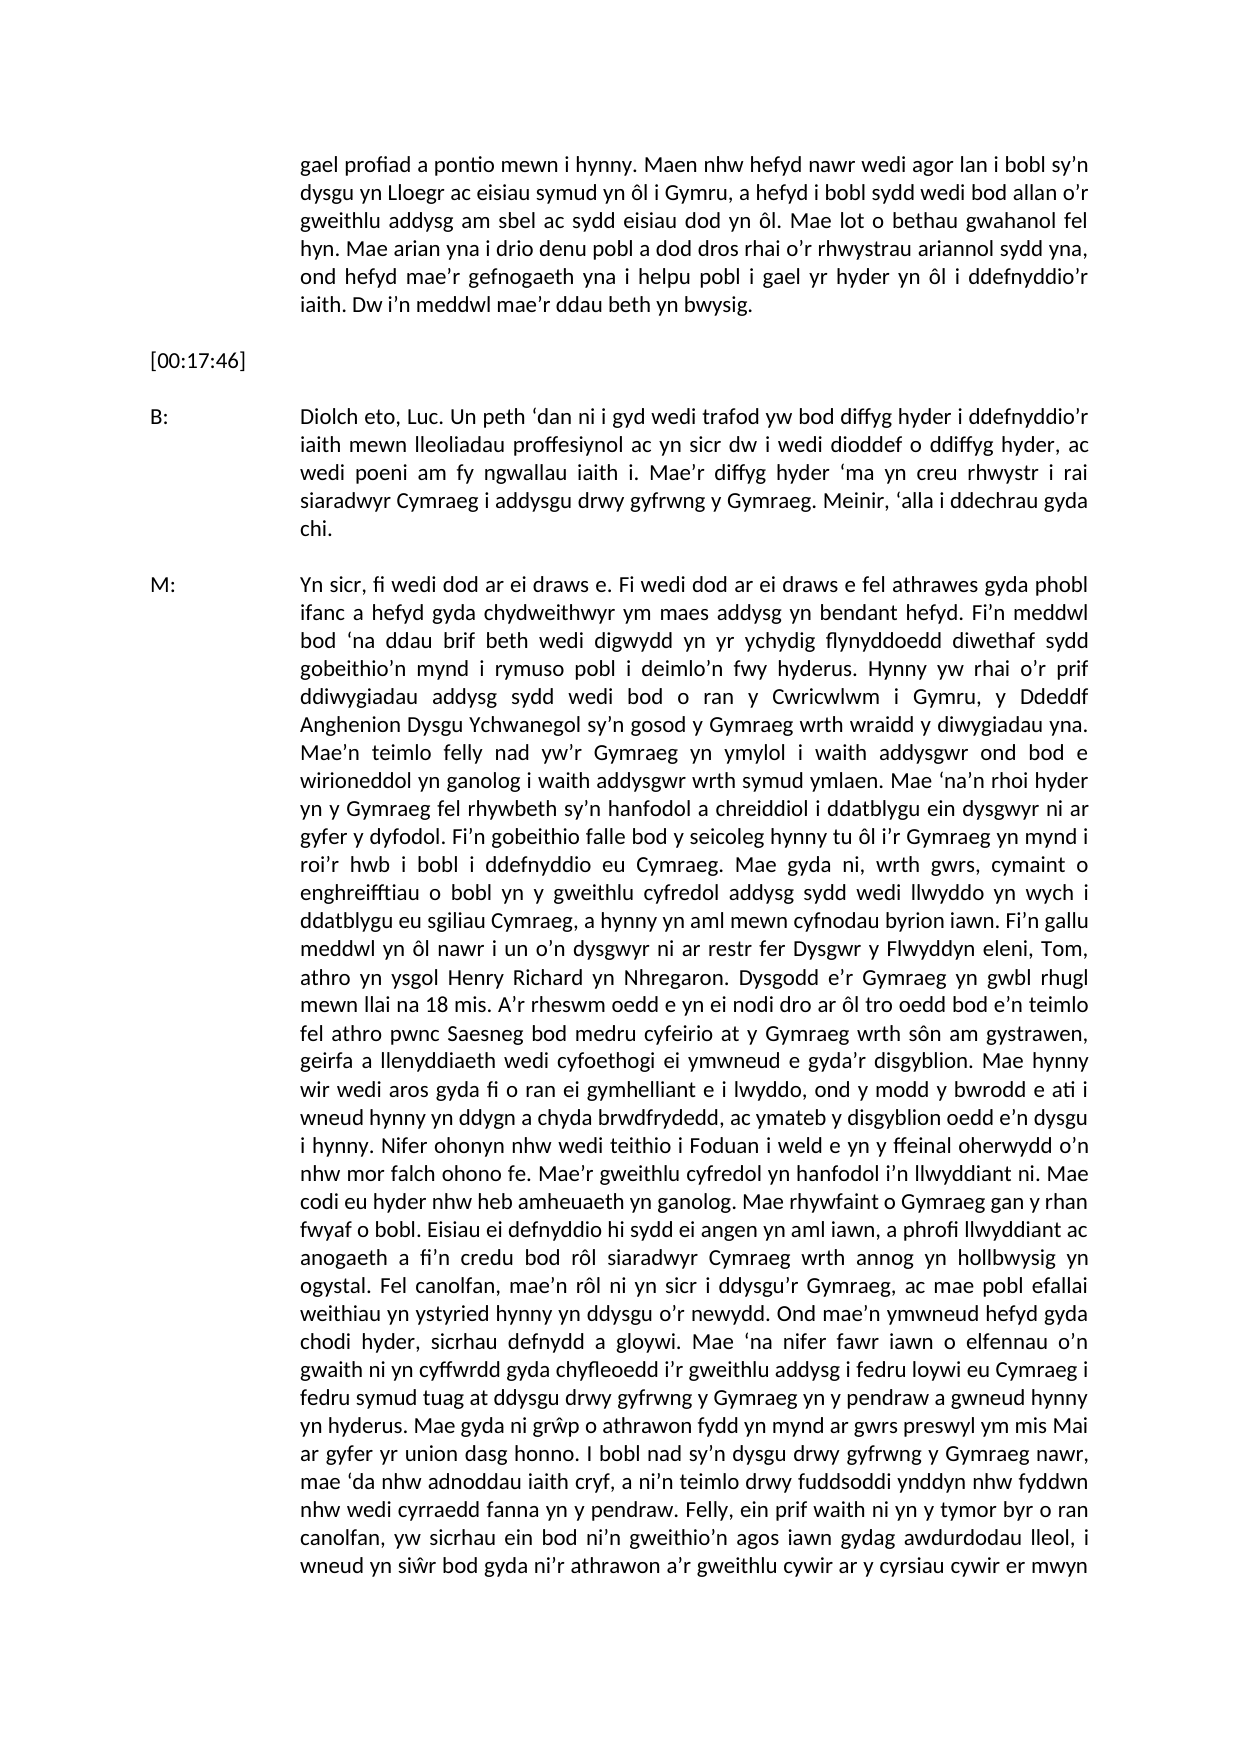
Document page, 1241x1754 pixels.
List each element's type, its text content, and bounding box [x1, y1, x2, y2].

text [00:17:46] [150, 346, 1090, 374]
text M: Yn sicr, fi wedi dod ar ei draws e. Fi wedi dod ar ei draws e fel athrawes gyda phobl ifanc a hefyd gyda chydweithwyr ym maes addysg yn bendant hefyd. Fi’n meddwl bod ‘na ddau brif beth wedi digwydd yn yr ychydig flynyddoedd diwethaf sydd gobeithio’n mynd i rymuso pobl i deimlo’n fwy hyderus. Hynny yw rhai o’r prif ddiwygiadau addysg sydd wedi bod o ran y Cwricwlwm i Gymru, y Ddeddf Anghenion Dysgu Ychwanegol sy’n gosod y Gymraeg wrth wraidd y diwygiadau yna. Mae’n teimlo felly nad yw’r Gymraeg yn ymylol i waith addysgwr ond bod e wirioneddol yn ganolog i waith addysgwr wrth symud ymlaen. Mae ‘na’n rhoi hyder yn y Gymraeg fel rhywbeth sy’n hanfodol a chreiddiol i ddatblygu ein dysgwyr ni ar gyfer y dyfodol. Fi’n gobeithio falle bod y seicoleg hynny tu ôl i’r Gymraeg yn mynd i roi’r hwb i bobl i ddefnyddio eu Cymraeg. Mae gyda ni, wrth gwrs, cymaint o enghreifftiau o bobl yn y gweithlu cyfredol addysg sydd wedi llwyddo yn wych i ddatblygu eu sgiliau Cymraeg, a hynny yn aml mewn cyfnodau byrion iawn. Fi’n gallu meddwl yn ôl nawr i un o’n dysgwyr ni ar restr fer Dysgwr y Flwyddyn eleni, Tom, athro yn ysgol Henry Richard yn Nhregaron. Dysgodd e’r Gymraeg yn gwbl rhugl mewn llai na 18 mis. A’r rheswm oedd e yn ei nodi dro ar ôl tro oedd bod e’n teimlo fel athro pwnc Saesneg bod medru cyfeirio at y Gymraeg wrth sôn am gystrawen, geirfa a llenyddiaeth wedi cyfoethogi ei ymwneud e gyda’r disgyblion. Mae hynny wir wedi aros gyda fi o ran ei gymhelliant e i lwyddo, ond y modd y bwrodd e ati i wneud hynny yn ddygn a chyda brwdfrydedd, ac ymateb y disgyblion oedd e’n dysgu i hynny. Nifer ohonyn nhw wedi teithio i Foduan i weld e yn y ffeinal oherwydd o’n nhw mor falch ohono fe. Mae’r gweithlu cyfredol yn hanfodol i’n llwyddiant ni. Mae codi eu hyder nhw heb amheuaeth yn ganolog. Mae rhywfaint o Gymraeg gan y rhan fwyaf o bobl. Eisiau ei defnyddio hi sydd ei angen yn aml iawn, a phrofi llwyddiant ac anogaeth a fi’n credu bod rôl siaradwyr Cymraeg wrth annog yn hollbwysig yn ogystal. Fel canolfan, mae’n rôl ni yn sicr i ddysgu’r Gymraeg, ac mae pobl efallai weithiau yn ystyried hynny yn ddysgu o’r newydd. Ond mae’n ymwneud hefyd gyda chodi hyder, sicrhau defnydd a gloywi. Mae ‘na nifer fawr iawn o elfennau o’n gwaith ni yn cyffwrdd gyda chyfleoedd i’r gweithlu addysg i fedru loywi eu Cymraeg i fedru symud tuag at ddysgu drwy gyfrwng y Gymraeg yn y pendraw a gwneud hynny yn hyderus. Mae gyda ni grŵp o athrawon fydd yn mynd ar gwrs preswyl ym mis Mai ar gyfer yr union dasg honno. I bobl nad sy’n dysgu drwy gyfrwng y Gymraeg nawr, mae ‘da nhw adnoddau iaith cryf, a ni’n teimlo drwy fuddsoddi ynddyn nhw fyddwn nhw wedi cyrraedd fanna yn y pendraw. Felly, ein prif waith ni yn y tymor byr o ran canolfan, yw sicrhau ein bod ni’n gweithio’n agos iawn gydag awdurdodau lleol, i wneud yn siŵr bod gyda ni’r athrawon a’r gweithlu cywir ar y cyrsiau cywir er mwyn [150, 570, 1090, 1579]
text B: Diolch eto, Luc. Un peth ‘dan ni i gyd wedi trafod yw bod diffyg hyder i ddefnyddio’r iaith mewn lleoliadau proffesiynol ac yn sicr dw i wedi dioddef o ddiffyg hyder, ac wedi poeni am fy ngwallau iaith i. Mae’r diffyg hyder ‘ma yn creu rhwystr i rai siaradwyr Cymraeg i addysgu drwy gyfrwng y Gymraeg. Meinir, ‘alla i ddechrau gyda chi. [150, 402, 1090, 542]
text gael profiad a pontio mewn i hynny. Maen nhw hefyd nawr wedi agor lan i bobl sy’n dysgu yn Lloegr ac eisiau symud yn ôl i Gymru, a hefyd i bobl sydd wedi bod allan o’r gweithlu addysg am sbel ac sydd eisiau dod yn ôl. Mae lot o bethau gwahanol fel hyn. Mae arian yna i drio denu pobl a dod dros rhai o’r rhwystrau ariannol sydd yna, ond hefyd mae’r gefnogaeth yna i helpu pobl i gael yr hyder yn ôl i ddefnyddio’r iaith. Dw i’n meddwl mae’r ddau beth yn bwysig. [150, 150, 1090, 318]
